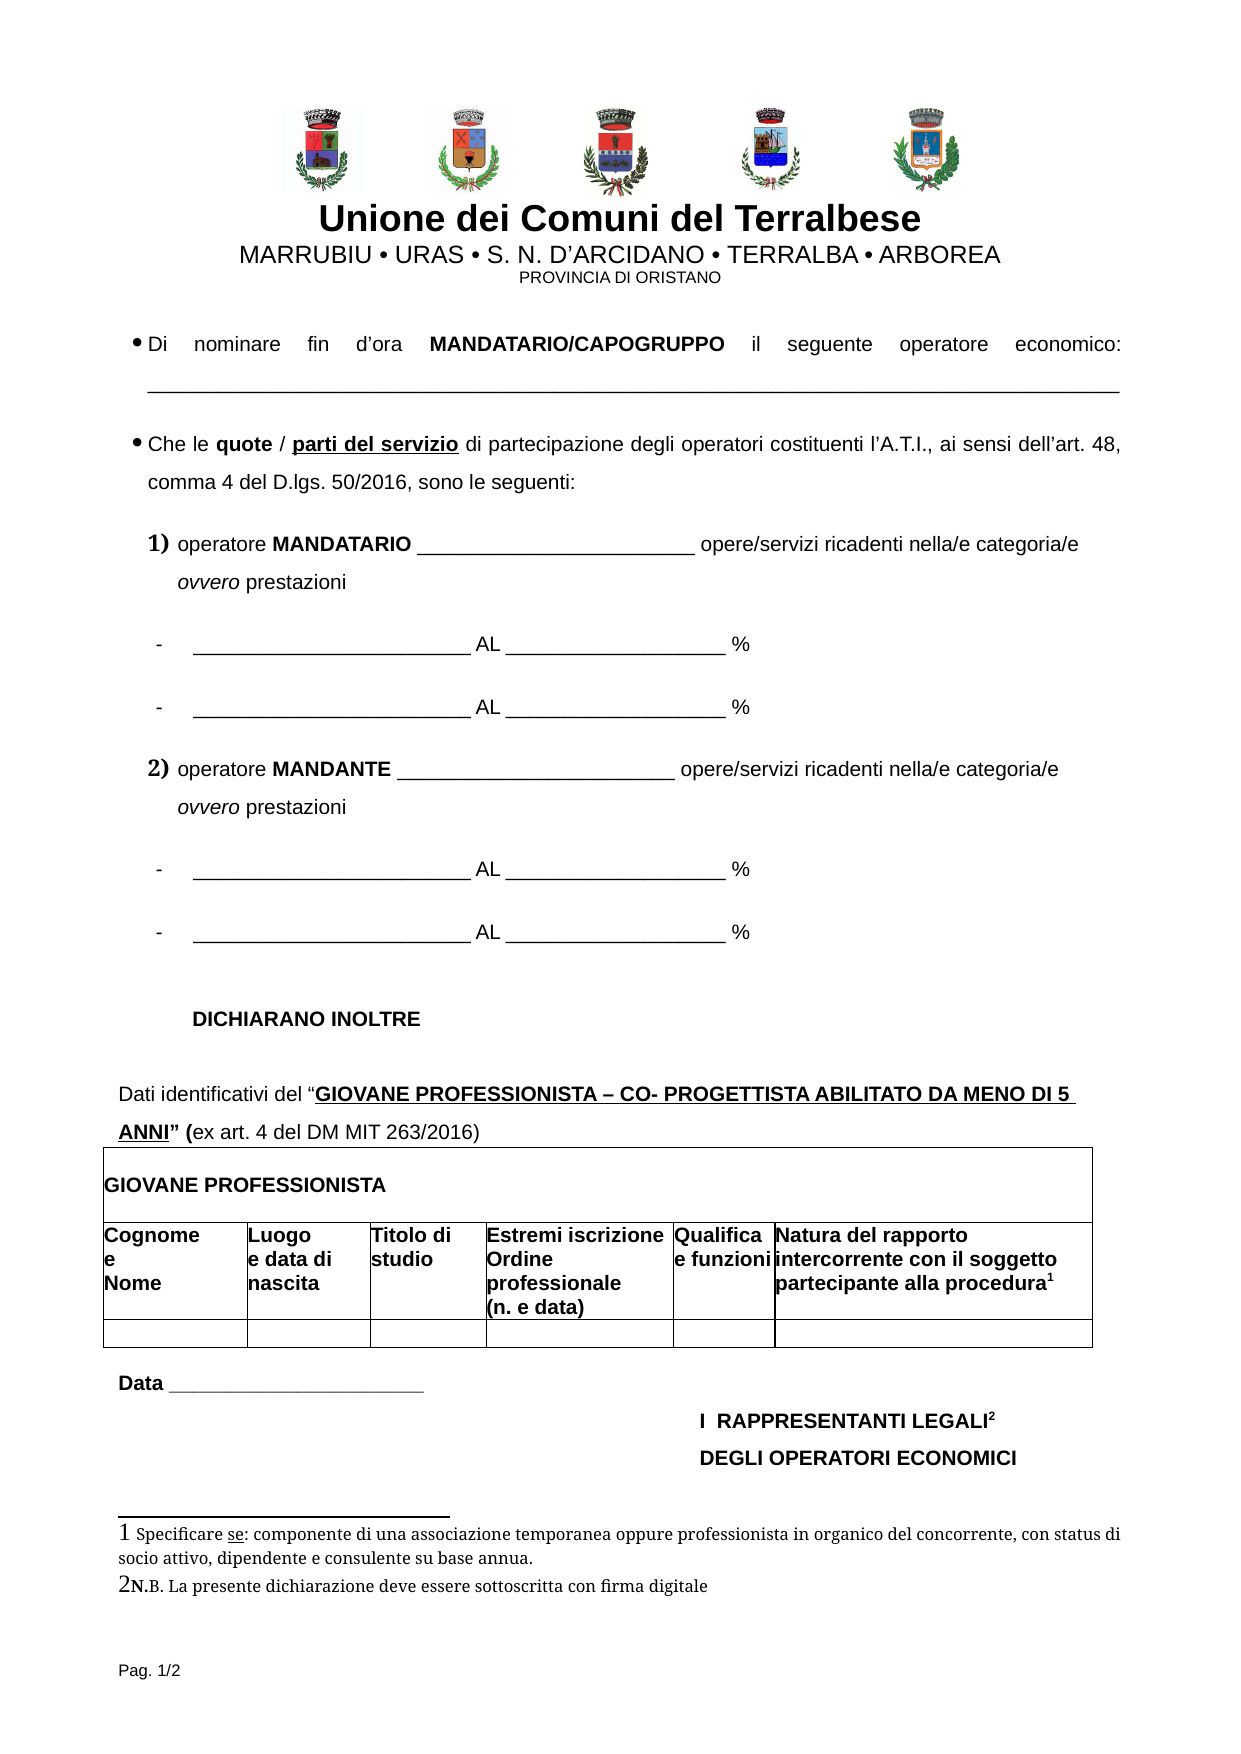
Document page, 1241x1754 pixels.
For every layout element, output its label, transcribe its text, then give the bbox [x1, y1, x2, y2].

table_cell [371, 1320, 486, 1347]
table_cell Natura del rapporto intercorrente con il soggetto partecipante alla procedura [776, 1223, 1092, 1318]
list Che le quote / parti del servizio di partecipazione degli operatori costituenti l’A.T.I., ai sensi dell’art. 48, comma 4 del D.lgs. 50/2016, sono le seguenti: [133, 422, 1122, 497]
text DICHIARANO INOLTRE [192, 997, 1122, 1034]
table_cell [104, 1320, 247, 1347]
text Data ______________________ [118, 1361, 1122, 1398]
table_cell Estremi iscrizione Ordine professionale (n. e data) [487, 1223, 673, 1318]
list operatore MANDATARIO ________________________ opere/servizi ricadenti nella/e categoria/e ovvero prestazioni [148, 522, 1122, 597]
text DEGLI OPERATORI ECONOMICI [699, 1436, 1122, 1473]
table_cell Cognome e Nome [104, 1223, 247, 1318]
list ________________________ AL ___________________ % [156, 909, 1122, 947]
text Dati identificativi del “GIOVANE professionista – CO- PROGETTISTA abilitato da meno di 5 anni” (ex art. 4 del DM MIT 263/2016) [118, 1072, 1122, 1147]
list ________________________ AL ___________________ % [156, 684, 1122, 722]
table_cell [776, 1320, 1092, 1347]
table_cell Titolo di studio [371, 1223, 486, 1318]
table_cell [487, 1320, 673, 1347]
table_cell [248, 1320, 370, 1347]
table_cell [674, 1320, 774, 1347]
table_cell Qualifica e funzioni [674, 1223, 774, 1318]
list operatore MANDANTE ________________________ opere/servizi ricadenti nella/e categoria/e ovvero prestazioni [148, 747, 1122, 822]
table_header GIOVANE professionista [104, 1148, 1092, 1222]
table_cell Luogo e data di nascita [248, 1223, 370, 1318]
list ________________________ AL ___________________ % [156, 622, 1122, 659]
list ________________________ AL ___________________ % [156, 847, 1122, 884]
text I RAPPRESENTANTI LEGALI [699, 1398, 1122, 1436]
list Di nominare fin d’ora MANDATARIO/CAPOGRUPPO il seguente operatore economico: ____________________________________________________________________________________ [133, 322, 1122, 397]
text N.B. La presente dichiarazione deve essere sottoscritta con firma digitale [118, 1569, 1122, 1598]
